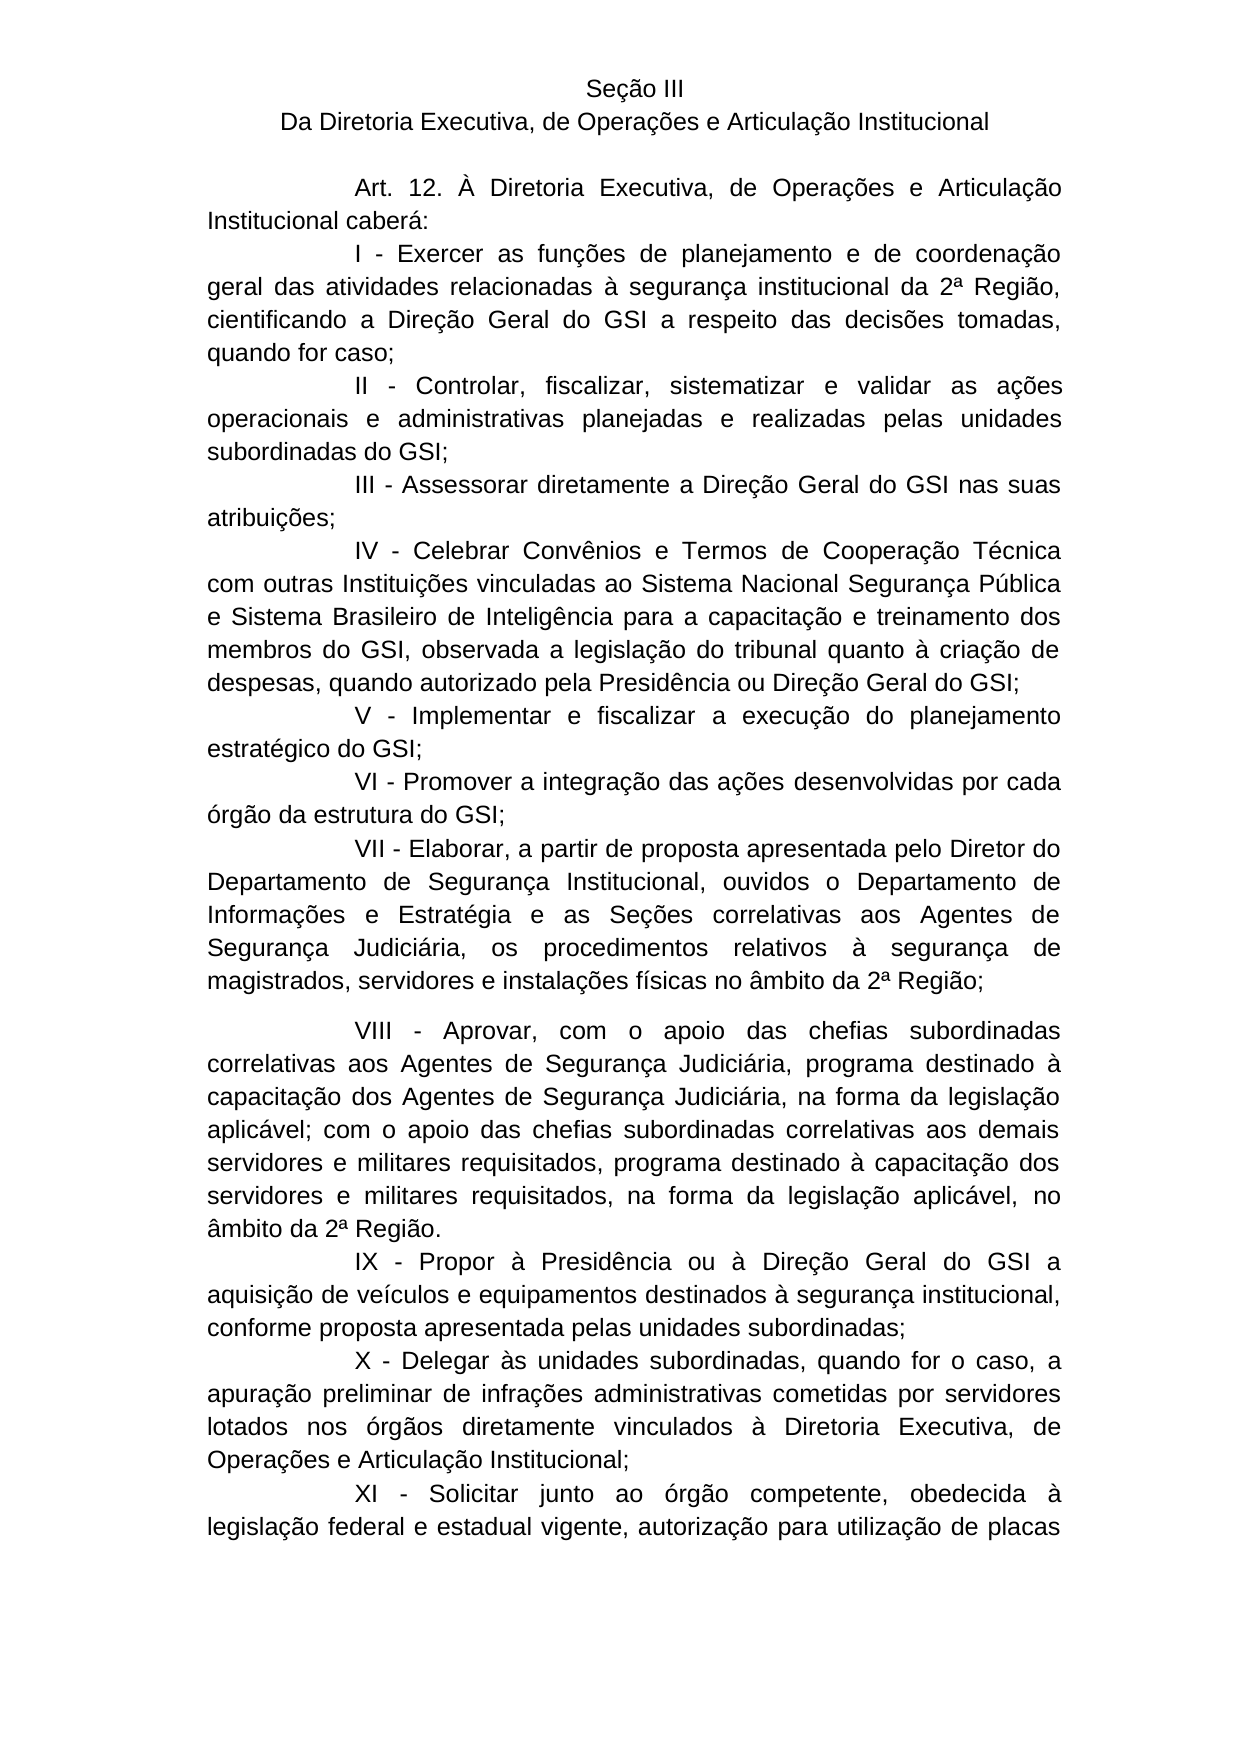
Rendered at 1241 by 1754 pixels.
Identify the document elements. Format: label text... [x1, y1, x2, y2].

text IX - Propor à Presidência ou à Direção Geral do GSI a aquisição de veículos e equipamentos destinados à segurança institucional, conforme proposta apresentada pelas unidades subordinadas; [207, 1247, 1061, 1342]
text VII - Elaborar, a partir de proposta apresentada pelo Diretor do Departamento de Segurança Institucional, ouvidos o Departamento de Informações e Estratégia e as Seções correlativas aos Agentes de Segurança Judiciária, os procedimentos relativos à segurança de magistrados, servidores e instalações físicas no âmbito da 2ª Região; [207, 834, 1061, 995]
text IV - Celebrar Convênios e Termos de Cooperação Técnica com outras Instituições vinculadas ao Sistema Nacional Segurança Pública e Sistema Brasileiro de Inteligência para a capacitação e treinamento dos membros do GSI, observada a legislação do tribunal quanto à criação de despesas, quando autorizado pela Presidência ou Direção Geral do GSI; [207, 536, 1061, 697]
text III - Assessorar diretamente a Direção Geral do GSI nas suas atribuições; [207, 470, 1061, 532]
text II - Controlar, fiscalizar, sistematizar e validar as ações operacionais e administrativas planejadas e realizadas pelas unidades subordinadas do GSI; [207, 371, 1063, 466]
text VIII - Aprovar, com o apoio das chefias subordinadas correlativas aos Agentes de Segurança Judiciária, programa destinado à capacitação dos Agentes de Segurança Judiciária, na forma da legislação aplicável; com o apoio das chefias subordinadas correlativas aos demais servidores e militares requisitados, programa destinado à capacitação dos servidores e militares requisitados, na forma da legislação aplicável, no âmbito da 2ª Região. [207, 1016, 1061, 1243]
text Seção III [207, 74, 1063, 102]
text XI - Solicitar junto ao órgão competente, obedecida à legislação federal e estadual vigente, autorização para utilização de placas [207, 1479, 1061, 1541]
text Art. 12. À Diretoria Executiva, de Operações e Articulação Institucional caberá: [207, 173, 1063, 234]
text V - Implementar e fiscalizar a execução do planejamento estratégico do GSI; [207, 701, 1061, 763]
text I - Exercer as funções de planejamento e de coordenação geral das atividades relacionadas à segurança institucional da 2ª Região, cientificando a Direção Geral do GSI a respeito das decisões tomadas, quando for caso; [207, 239, 1061, 367]
text X - Delegar às unidades subordinadas, quando for o caso, a apuração preliminar de infrações administrativas cometidas por servidores lotados nos órgãos diretamente vinculados à Diretoria Executiva, de Operações e Articulação Institucional; [207, 1346, 1061, 1474]
text VI - Promover a integração das ações desenvolvidas por cada órgão da estrutura do GSI; [207, 767, 1061, 829]
text Da Diretoria Executiva, de Operações e Articulação Institucional [207, 107, 1063, 136]
